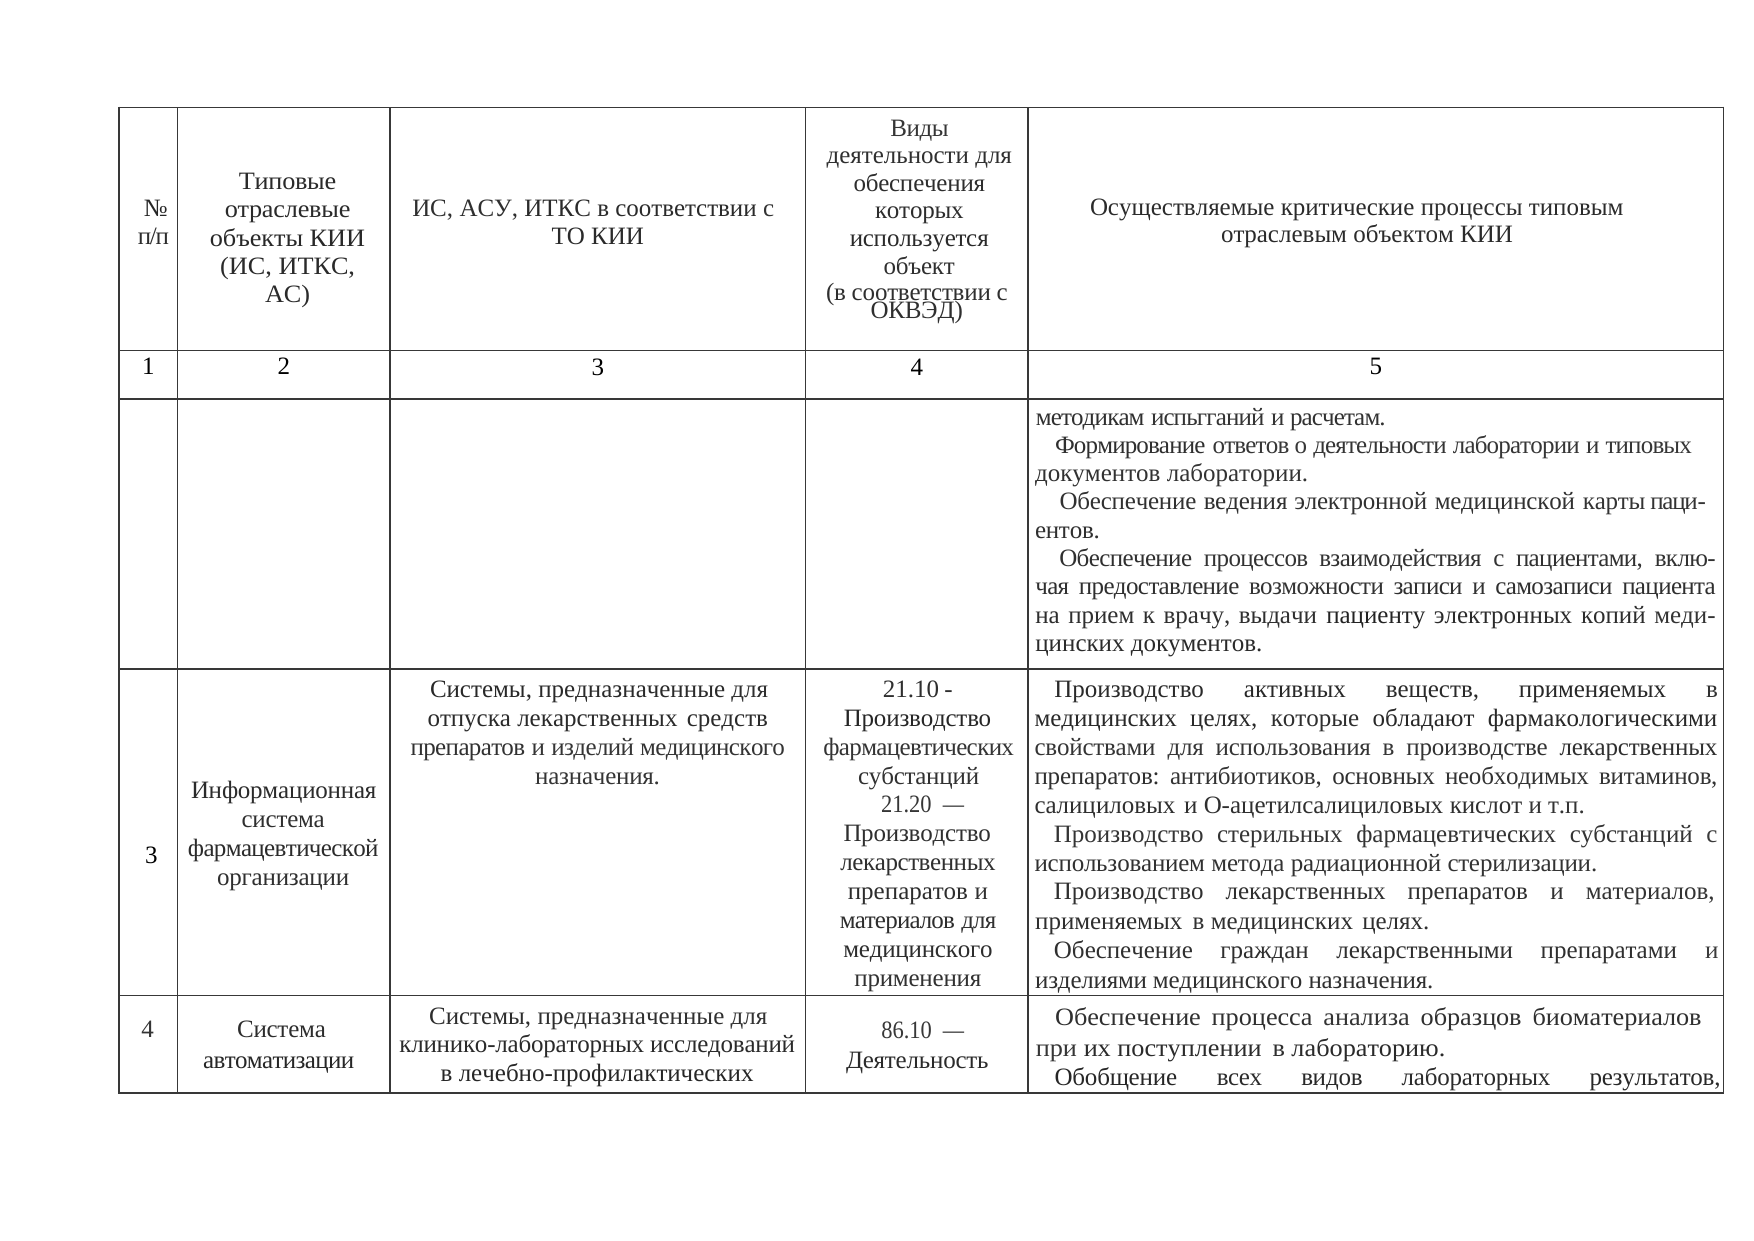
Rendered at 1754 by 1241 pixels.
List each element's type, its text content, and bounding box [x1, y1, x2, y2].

table_cell Обеспечение процесса анализа образцов биоматериалов при их поступлении в лабораторию. Обобщение всех видов лабораторных результатов, [1029, 996, 1723, 1092]
table_cell 4 [806, 351, 1027, 398]
table_cell Системы, предназначенные для отпуска лекарственных средств препаратов и изделий медицинского назначения. [391, 670, 805, 994]
table_header Осуществляемые критические процессы типовым отраслевым объектом КИИ [1029, 108, 1723, 349]
table_cell [391, 400, 805, 668]
table_cell 86.10 — Деятельность [806, 996, 1027, 1092]
table_cell Производство активных веществ, применяемых в медицинских целях, которые обладают фармакологическими свойствами для использования в производстве лекарственных препаратов: антибиотиков, основных необходимых витаминов, салициловых и О-ацетилсалициловых кислот и т.п. Производство стерильных фармацевтических субстанций с использованием метода радиационной стерилизации. Производство лекарственных препаратов и материалов, применяемых в медицинских целях. Обеспечение граждан лекарственными препаратами и изделиями медицинского назначения. [1029, 670, 1723, 994]
table_header Типовые отраслевые объекты КИИ (ИС, ИТКС, АС) [178, 108, 389, 349]
table_cell [120, 400, 177, 668]
table_cell [806, 400, 1027, 668]
table_header Виды деятельности для обеспечения которых используется объект (в соответствии с ОКВЭД) [806, 108, 1027, 349]
table_cell 21.10 - Производство фармацевтических субстанций 21.20 — Производство лекарственных препаратов и материалов для медицинского применения [806, 670, 1027, 994]
table_cell Информационная система фармацевтической организации [178, 670, 389, 994]
table_cell [178, 400, 389, 668]
table_header № п/п [120, 108, 177, 349]
table_cell 5 [1029, 351, 1723, 398]
table_cell Система автоматизации [178, 996, 389, 1092]
table_cell 1 [120, 351, 177, 398]
table_cell методикам испьгганий и расчетам. Формирование ответов о деятельности лаборатории и типовых документов лаборатории. Обеспечение ведения электронной медицинской карты паци- ентов. Обеспечение процессов взаимодействия с пациентами, вклю- чая предоставление возможности записи и самозаписи пациента на прием к врачу, выдачи пациенту электронных копий меди- цинских документов. [1029, 400, 1723, 668]
table_cell 2 [178, 351, 389, 398]
table_cell 3 [391, 351, 805, 398]
table_cell Системы, предназначенные для клинико-лабораторных исследований в лечебно-профилактических [391, 996, 805, 1092]
table_cell 4 [120, 996, 177, 1092]
table_header ИС, ACУ, ИТКС в соответствии с ТО КИИ [391, 108, 805, 349]
table_cell 3 [120, 670, 177, 994]
